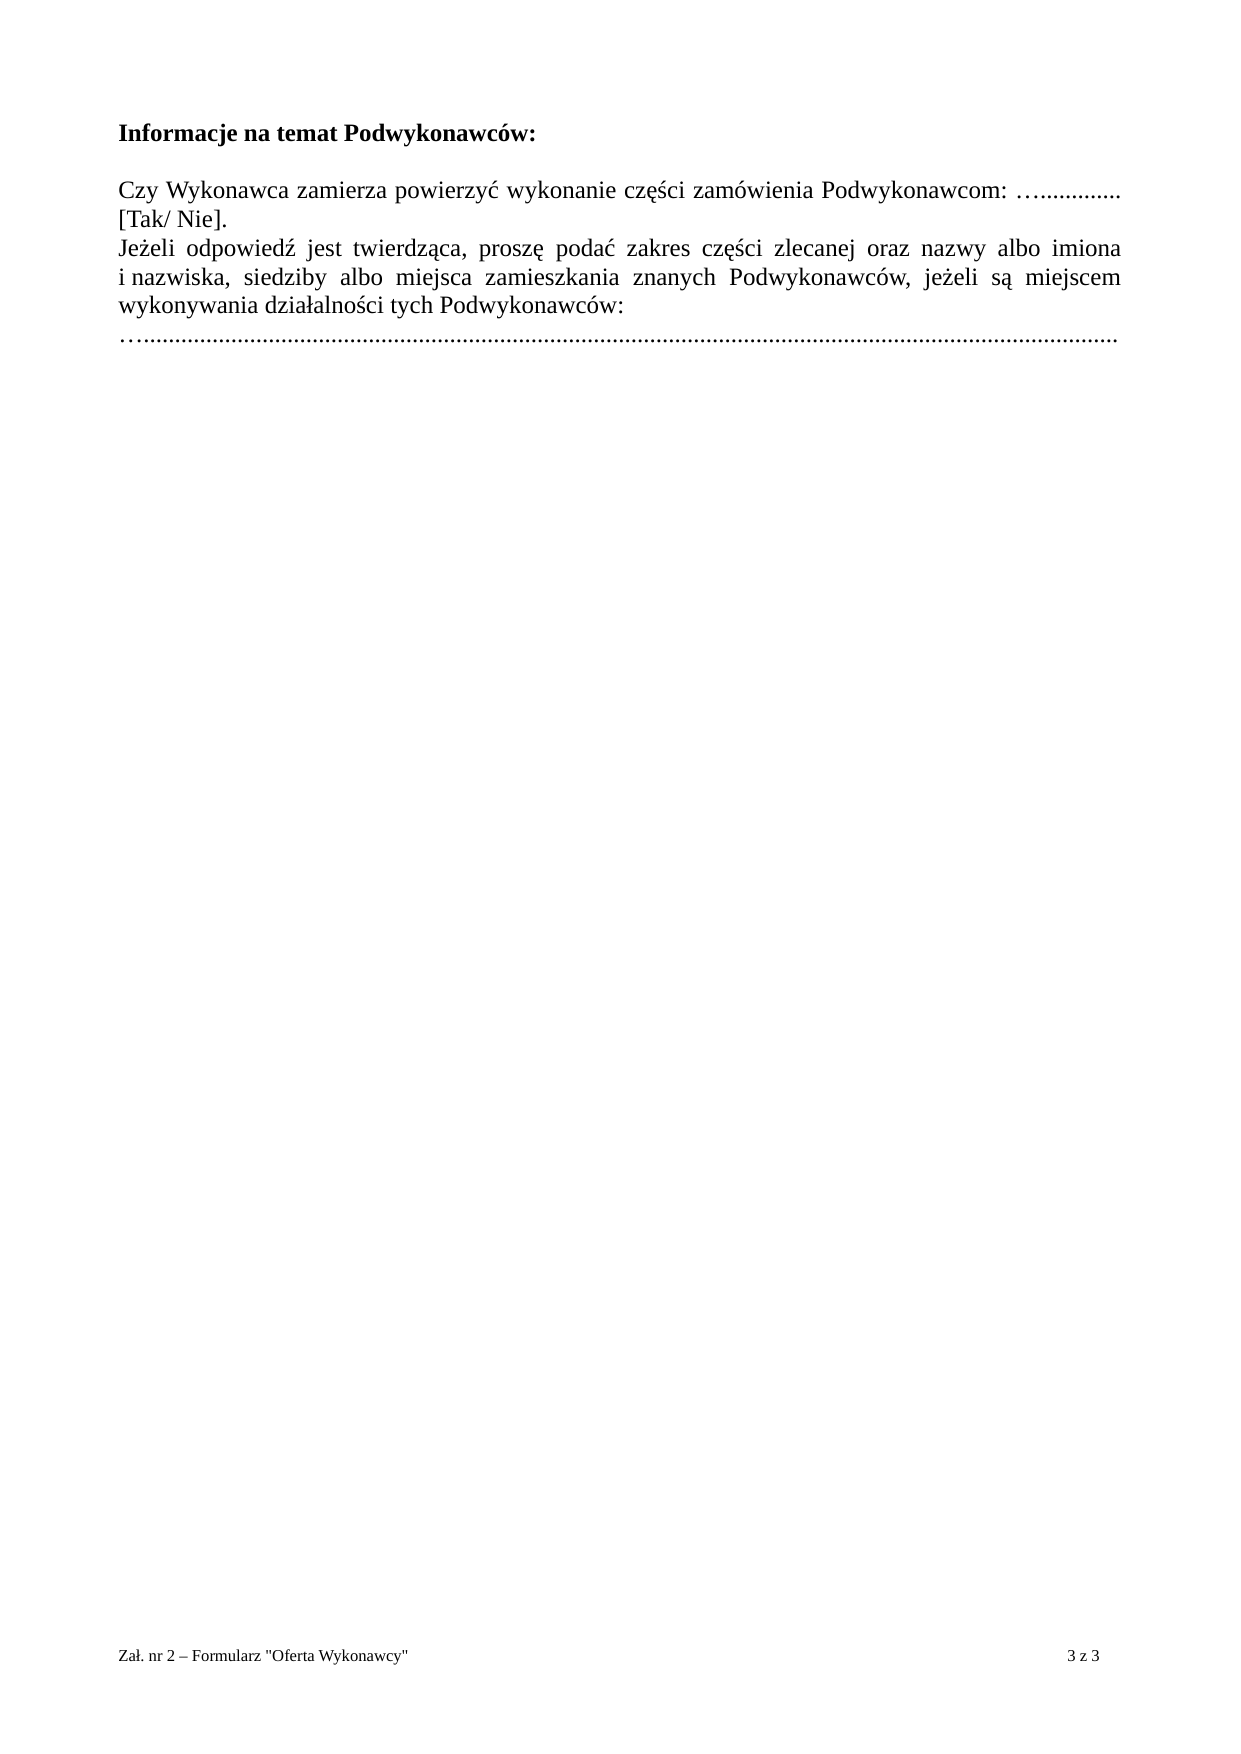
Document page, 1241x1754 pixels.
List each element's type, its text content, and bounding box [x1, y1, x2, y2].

text Czy Wykonawca zamierza powierzyć wykonanie części zamówienia Podwykonawcom: …............. [Tak/ Nie]. [118, 176, 1122, 233]
text Jeżeli odpowiedź jest twierdząca, proszę podać zakres części zlecanej oraz nazwy albo imiona i nazwiska, siedziby albo miejsca zamieszkania znanych Podwykonawców, jeżeli są miejscem wykonywania działalności tych Podwykonawców: [118, 233, 1122, 319]
text Informacje na temat Podwykonawców: [118, 118, 1122, 147]
text …............................................................................................................................................................ [118, 319, 1122, 348]
